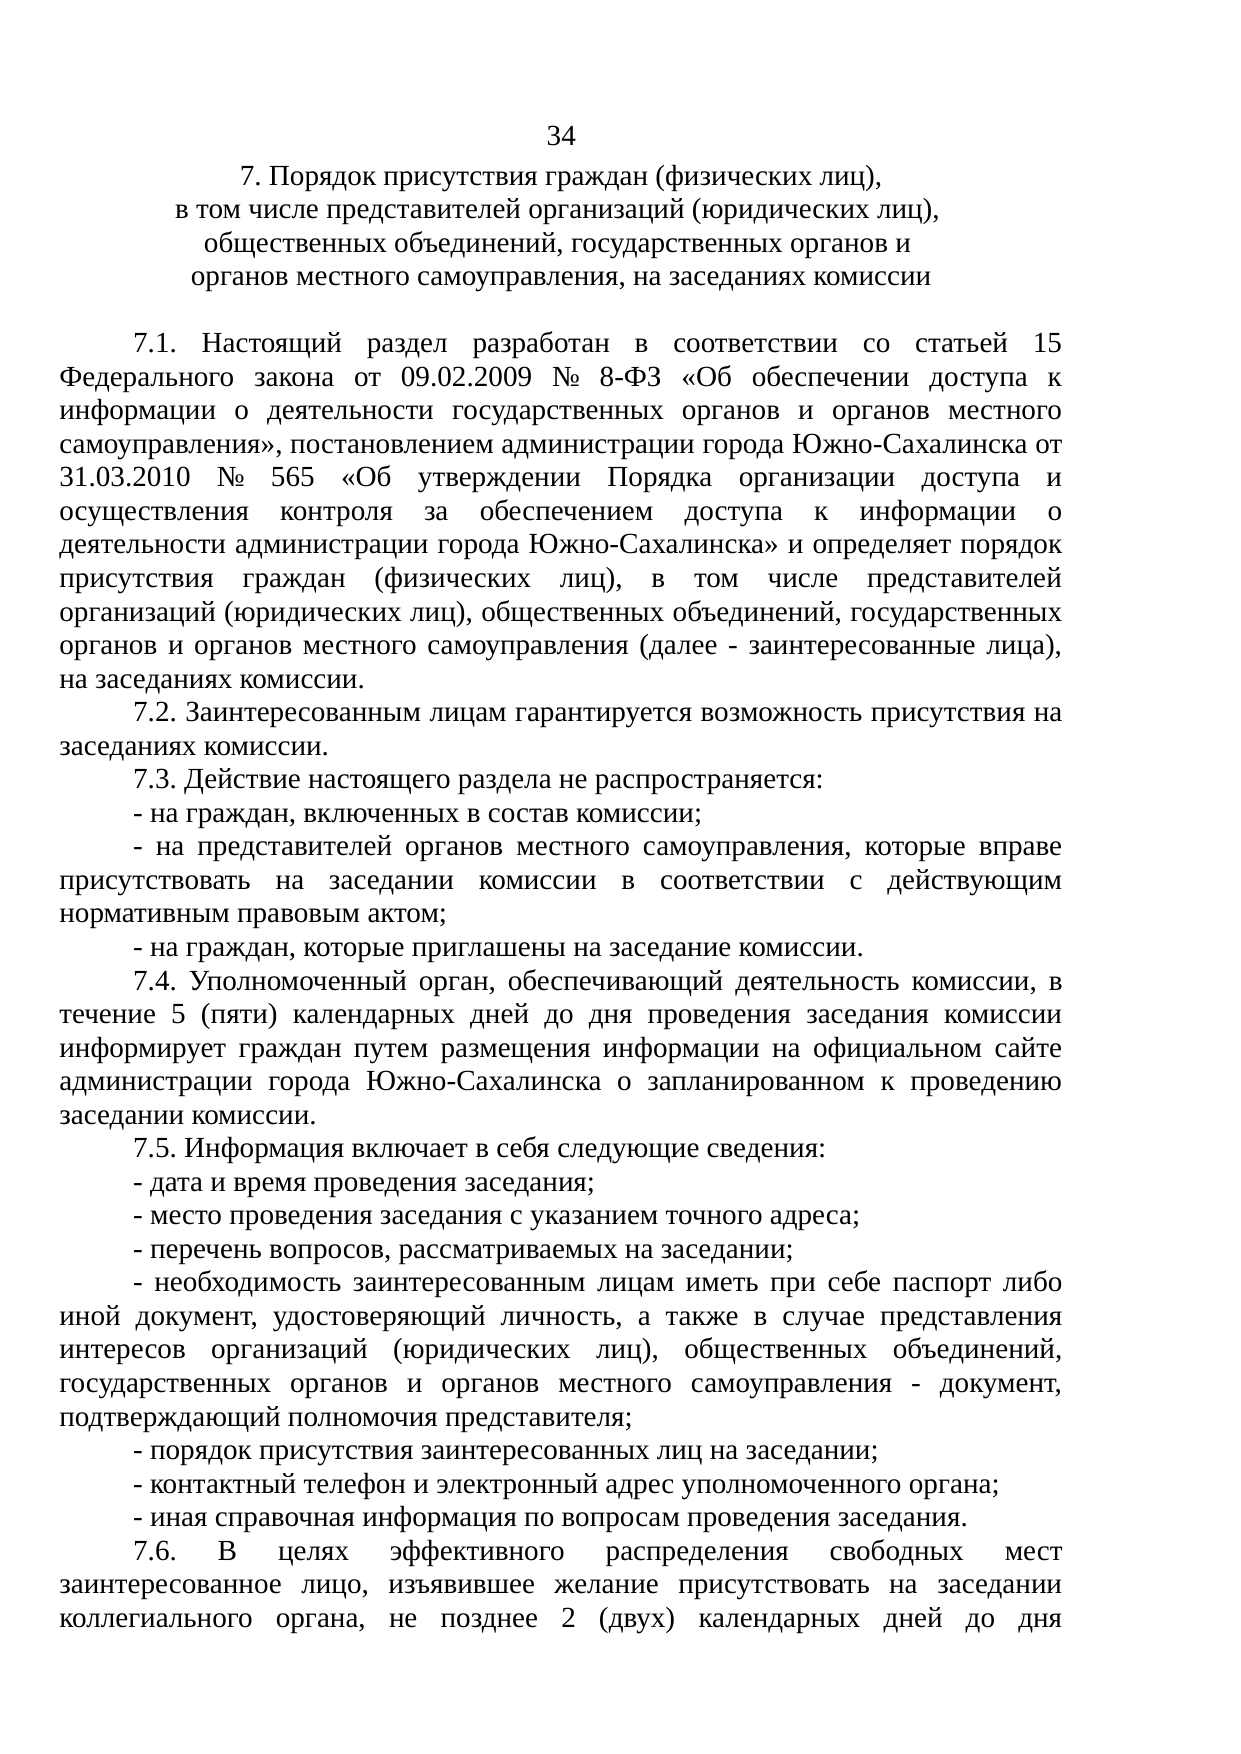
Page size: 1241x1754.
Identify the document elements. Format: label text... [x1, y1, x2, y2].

text 7. Порядок присутствия граждан (физических лиц), [59, 158, 1063, 191]
text - контактный телефон и электронный адрес уполномоченного органа; [59, 1466, 1063, 1499]
text - на представителей органов местного самоуправления, которые вправе присутствовать на заседании комиссии в соответствии с действующим нормативным правовым актом; [59, 828, 1063, 929]
text в том числе представителей организаций (юридических лиц), [59, 191, 1063, 225]
text 7.6. В целях эффективного распределения свободных мест заинтересованное лицо, изъявившее желание присутствовать на заседании коллегиального органа, не позднее 2 (двух) календарных дней до дня [59, 1533, 1063, 1633]
text 7.2. Заинтересованным лицам гарантируется возможность присутствия на заседаниях комиссии. [59, 694, 1063, 761]
text 7.1. Настоящий раздел разработан в соответствии со статьей 15 Федерального закона от 09.02.2009 № 8-ФЗ «Об обеспечении доступа к информации о деятельности государственных органов и органов местного самоуправления», постановлением администрации города Южно-Сахалинска от 31.03.2010 № 565 «Об утверждении Порядка организации доступа и осуществления контроля за обеспечением доступа к информации о деятельности администрации города Южно-Сахалинска» и определяет порядок присутствия граждан (физических лиц), в том числе представителей организаций (юридических лиц), общественных объединений, государственных органов и органов местного самоуправления (далее - заинтересованные лица), на заседаниях комиссии. [59, 325, 1063, 694]
text - порядок присутствия заинтересованных лиц на заседании; [59, 1432, 1063, 1466]
text - на граждан, которые приглашены на заседание комиссии. [59, 929, 1063, 963]
text общественных объединений, государственных органов и [59, 225, 1063, 258]
text 7.4. Уполномоченный орган, обеспечивающий деятельность комиссии, в течение 5 (пяти) календарных дней до дня проведения заседания комиссии информирует граждан путем размещения информации на официальном сайте администрации города Южно-Сахалинска о запланированном к проведению заседании комиссии. [59, 963, 1063, 1130]
text - необходимость заинтересованным лицам иметь при себе паспорт либо иной документ, удостоверяющий личность, а также в случае представления интересов организаций (юридических лиц), общественных объединений, государственных органов и органов местного самоуправления - документ, подтверждающий полномочия представителя; [59, 1264, 1063, 1432]
text - иная справочная информация по вопросам проведения заседания. [59, 1499, 1063, 1533]
text 7.3. Действие настоящего раздела не распространяется: [59, 761, 1063, 795]
text - на граждан, включенных в состав комиссии; [59, 795, 1063, 828]
text - перечень вопросов, рассматриваемых на заседании; [59, 1231, 1063, 1264]
text 7.5. Информация включает в себя следующие сведения: [59, 1130, 1063, 1164]
text - место проведения заседания с указанием точного адреса; [59, 1197, 1063, 1231]
text - дата и время проведения заседания; [59, 1164, 1063, 1197]
text органов местного самоуправления, на заседаниях комиссии [59, 258, 1063, 292]
